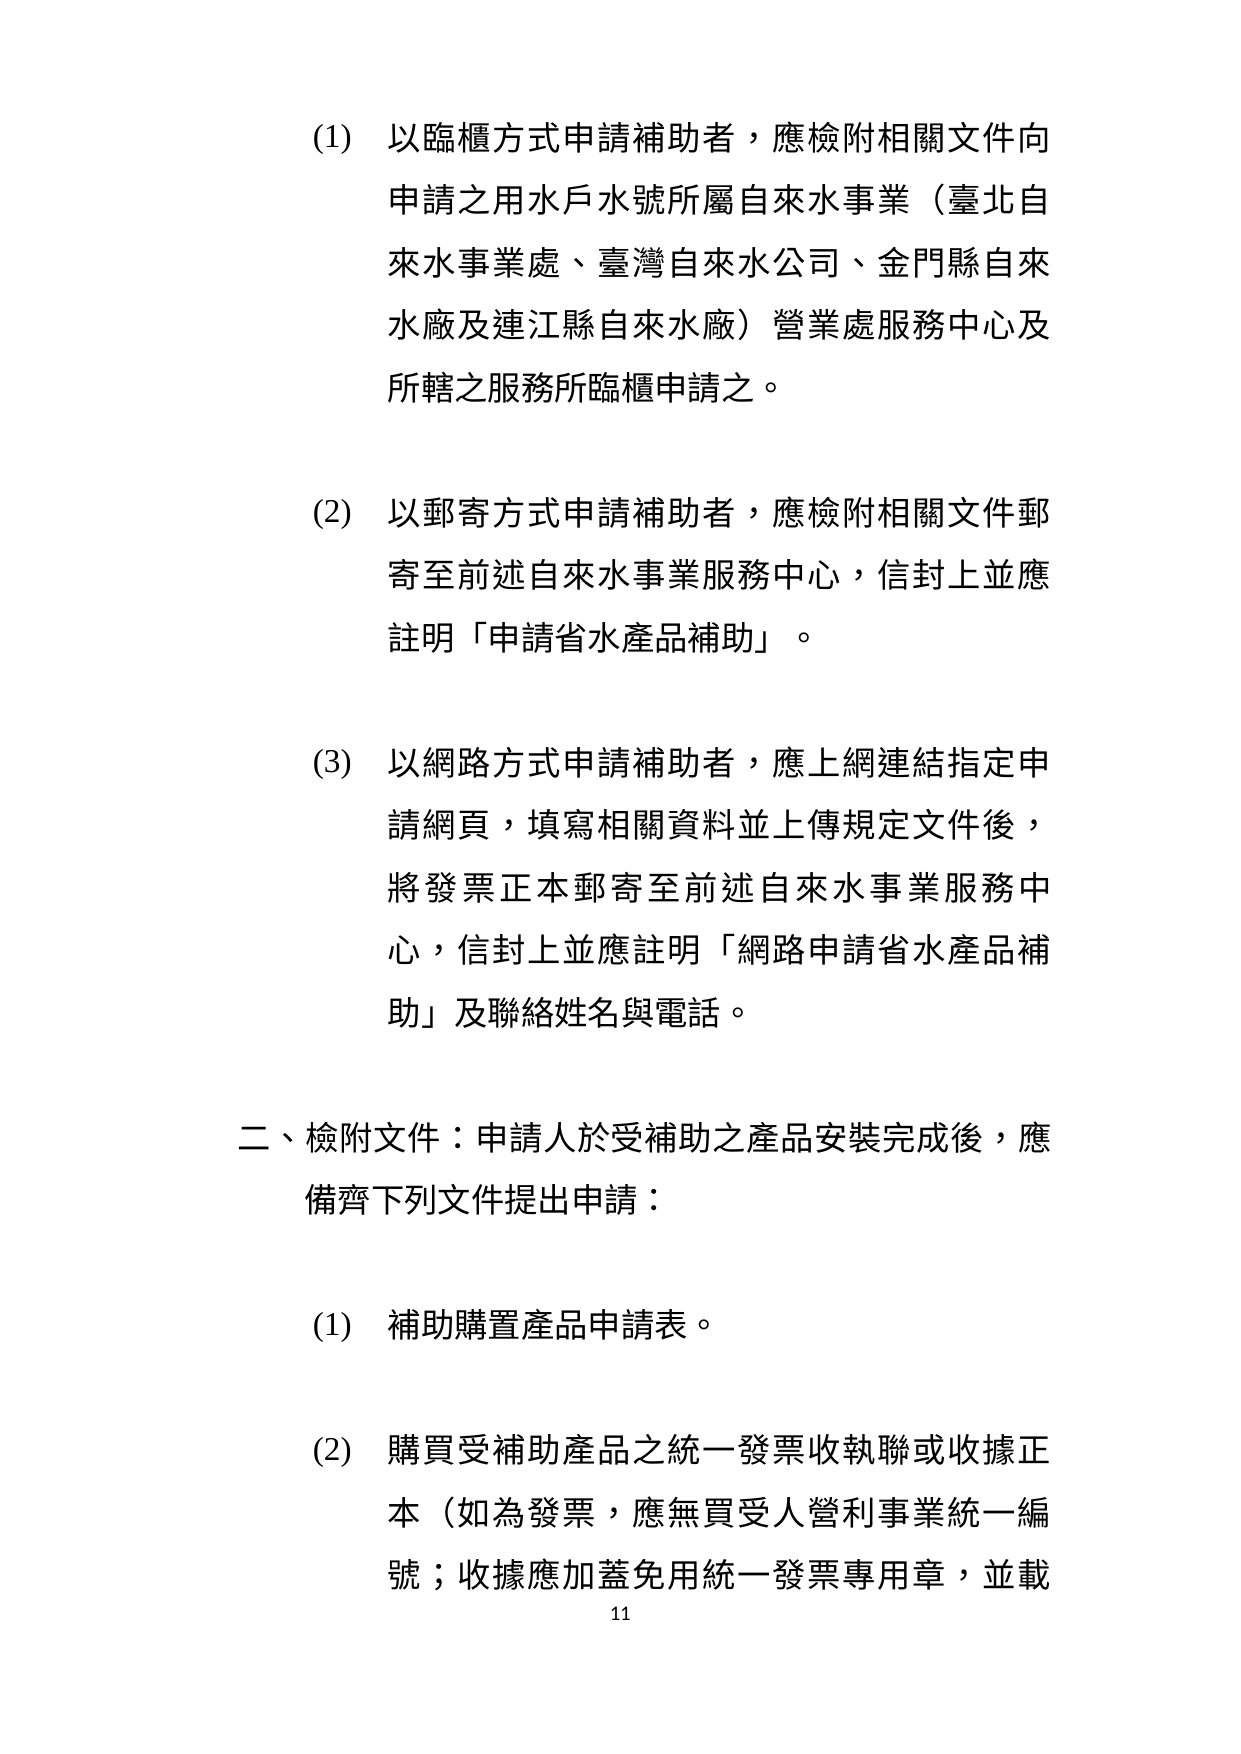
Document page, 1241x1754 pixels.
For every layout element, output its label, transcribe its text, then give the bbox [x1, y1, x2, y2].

list 以網路方式申請補助者，應上網連結指定申請網頁，填寫相關資料並上傳規定文件後，將發票正本郵寄至前述自來水事業服務中心，信封上並應註明「網路申請省水產品補助」及聯絡姓名與電話。 [313, 719, 1053, 1032]
list 以臨櫃方式申請補助者，應檢附相關文件向申請之用水戶水號所屬自來水事業（臺北自來水事業處、臺灣自來水公司、金門縣自來水廠及連江縣自來水廠）營業處服務中心及所轄之服務所臨櫃申請之。 [313, 94, 1053, 407]
list 購買受補助產品之統一發票收執聯或收據正本（如為發票，應無買受人營利事業統一編號；收據應加蓋免用統一發票專用章，並載 [313, 1407, 1053, 1594]
text 二、檢附文件：申請人於受補助之產品安裝完成後，應備齊下列文件提出申請： [237, 1094, 1053, 1219]
list 以郵寄方式申請補助者，應檢附相關文件郵寄至前述自來水事業服務中心，信封上並應註明「申請省水產品補助」。 [313, 469, 1053, 657]
list 補助購置產品申請表。 [313, 1282, 1053, 1344]
